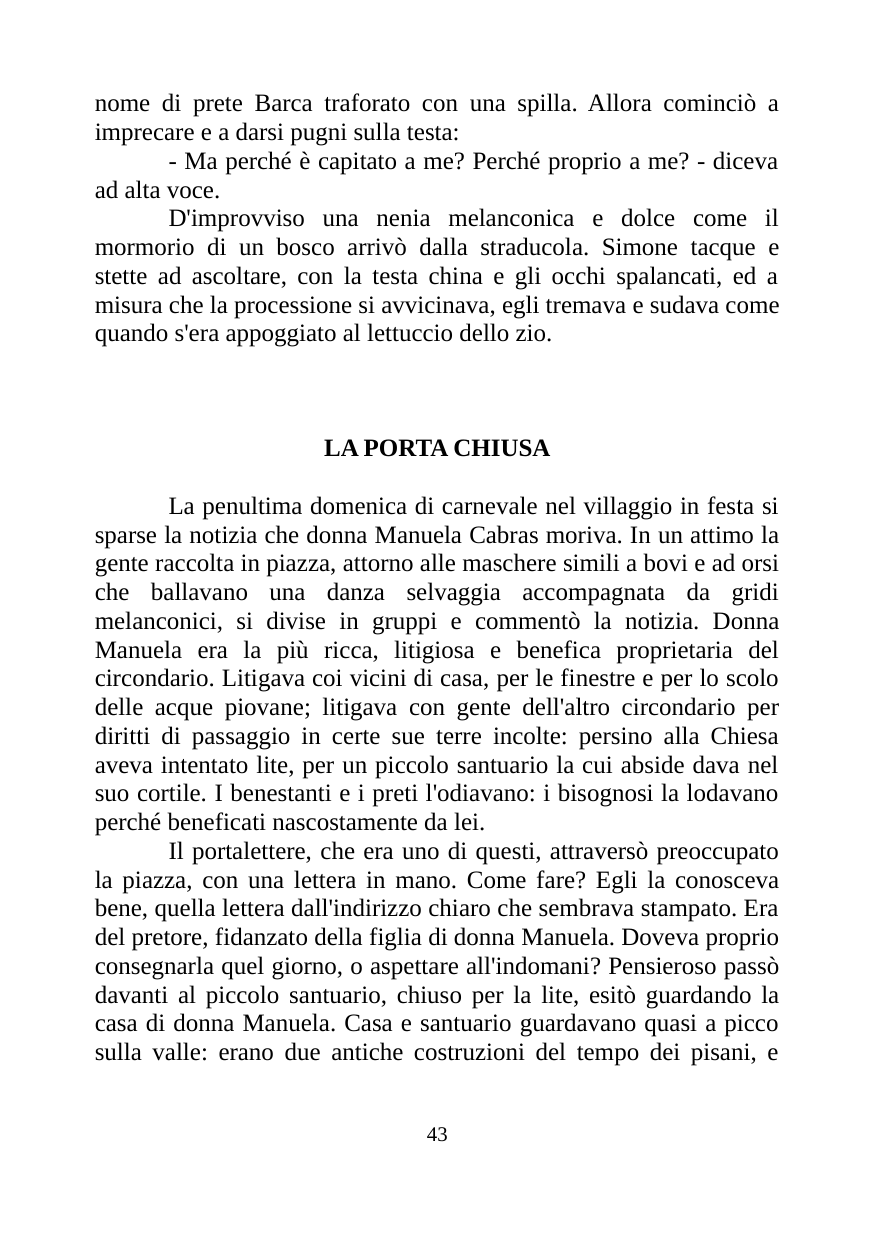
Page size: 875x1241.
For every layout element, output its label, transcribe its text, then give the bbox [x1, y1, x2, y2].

text LA PORTA CHIUSA [94, 433, 779, 462]
text D'improvviso una nenia melanconica e dolce come il mormorio di un bosco arrivò dalla straducola. Simone tacque e stette ad ascoltare, con la testa china e gli occhi spalancati, ed a misura che la processione si avvicinava, egli tremava e sudava come quando s'era appoggiato al lettuccio dello zio. [94, 203, 779, 347]
text Il portalettere, che era uno di questi, attraversò preoccupato la piazza, con una lettera in mano. Come fare? Egli la conosceva bene, quella lettera dall'indirizzo chiaro che sembrava stampato. Era del pretore, fidanzato della figlia di donna Manuela. Doveva proprio consegnarla quel giorno, o aspettare all'indomani? Pensieroso passò davanti al piccolo santuario, chiuso per la lite, esitò guardando la casa di donna Manuela. Casa e santuario guardavano quasi a picco sulla valle: erano due antiche costruzioni del tempo dei pisani, e [94, 836, 779, 1066]
text - Ma perché è capitato a me? Perché proprio a me? - diceva ad alta voce. [94, 146, 779, 203]
text La penultima domenica di carnevale nel villaggio in festa si sparse la notizia che donna Manuela Cabras moriva. In un attimo la gente raccolta in piazza, attorno alle maschere simili a bovi e ad orsi che ballavano una danza selvaggia accompagnata da gridi melanconici, si divise in gruppi e commentò la notizia. Donna Manuela era la più ricca, litigiosa e benefica proprietaria del circondario. Litigava coi vicini di casa, per le finestre e per lo scolo delle acque piovane; litigava con gente dell'altro circondario per diritti di passaggio in certe sue terre incolte: persino alla Chiesa aveva intentato lite, per un piccolo santuario la cui abside dava nel suo cortile. I benestanti e i preti l'odiavano: i bisognosi la lodavano perché beneficati nascostamente da lei. [94, 491, 779, 836]
text nome di prete Barca traforato con una spilla. Allora cominciò a imprecare e a darsi pugni sulla testa: [94, 88, 779, 146]
